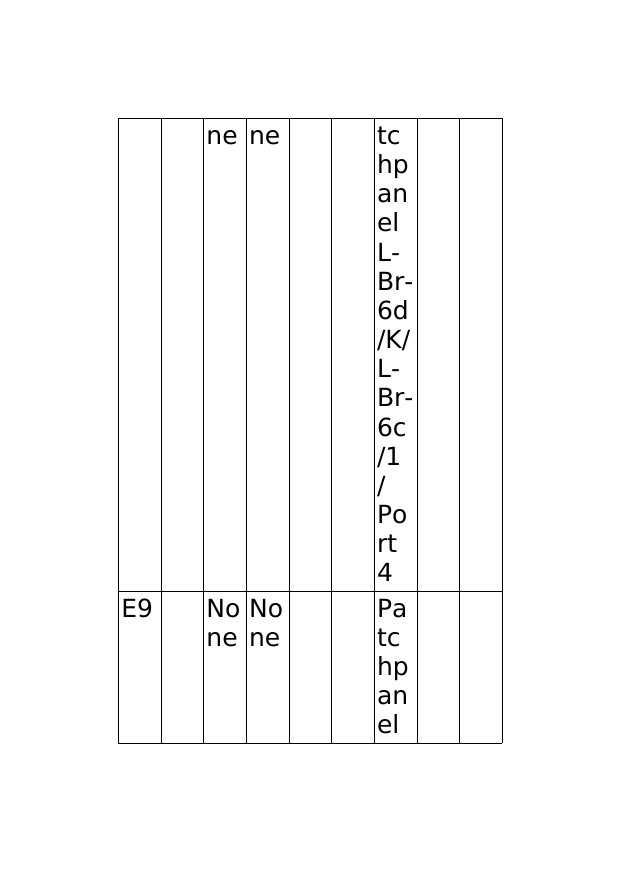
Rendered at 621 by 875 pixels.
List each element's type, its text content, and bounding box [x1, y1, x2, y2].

table_cell [290, 119, 331, 591]
table_cell [162, 592, 203, 742]
table_cell None [247, 592, 289, 742]
table_cell [418, 119, 459, 591]
table_cell [460, 119, 502, 591]
table_cell E9 [119, 592, 161, 742]
table_cell [332, 592, 374, 742]
table_cell tchpanel L-Br-6d/K/L-Br-6c/1 / Port 4 [375, 119, 417, 591]
table_cell [290, 592, 331, 742]
table_cell [460, 592, 502, 742]
table_cell [162, 119, 203, 591]
table_cell ne [204, 119, 246, 591]
table_cell ne [247, 119, 289, 591]
table_cell [119, 119, 161, 591]
table_cell [332, 119, 374, 591]
table_cell Patchpanel [375, 592, 417, 742]
table_cell [418, 592, 459, 742]
table_cell None [204, 592, 246, 742]
